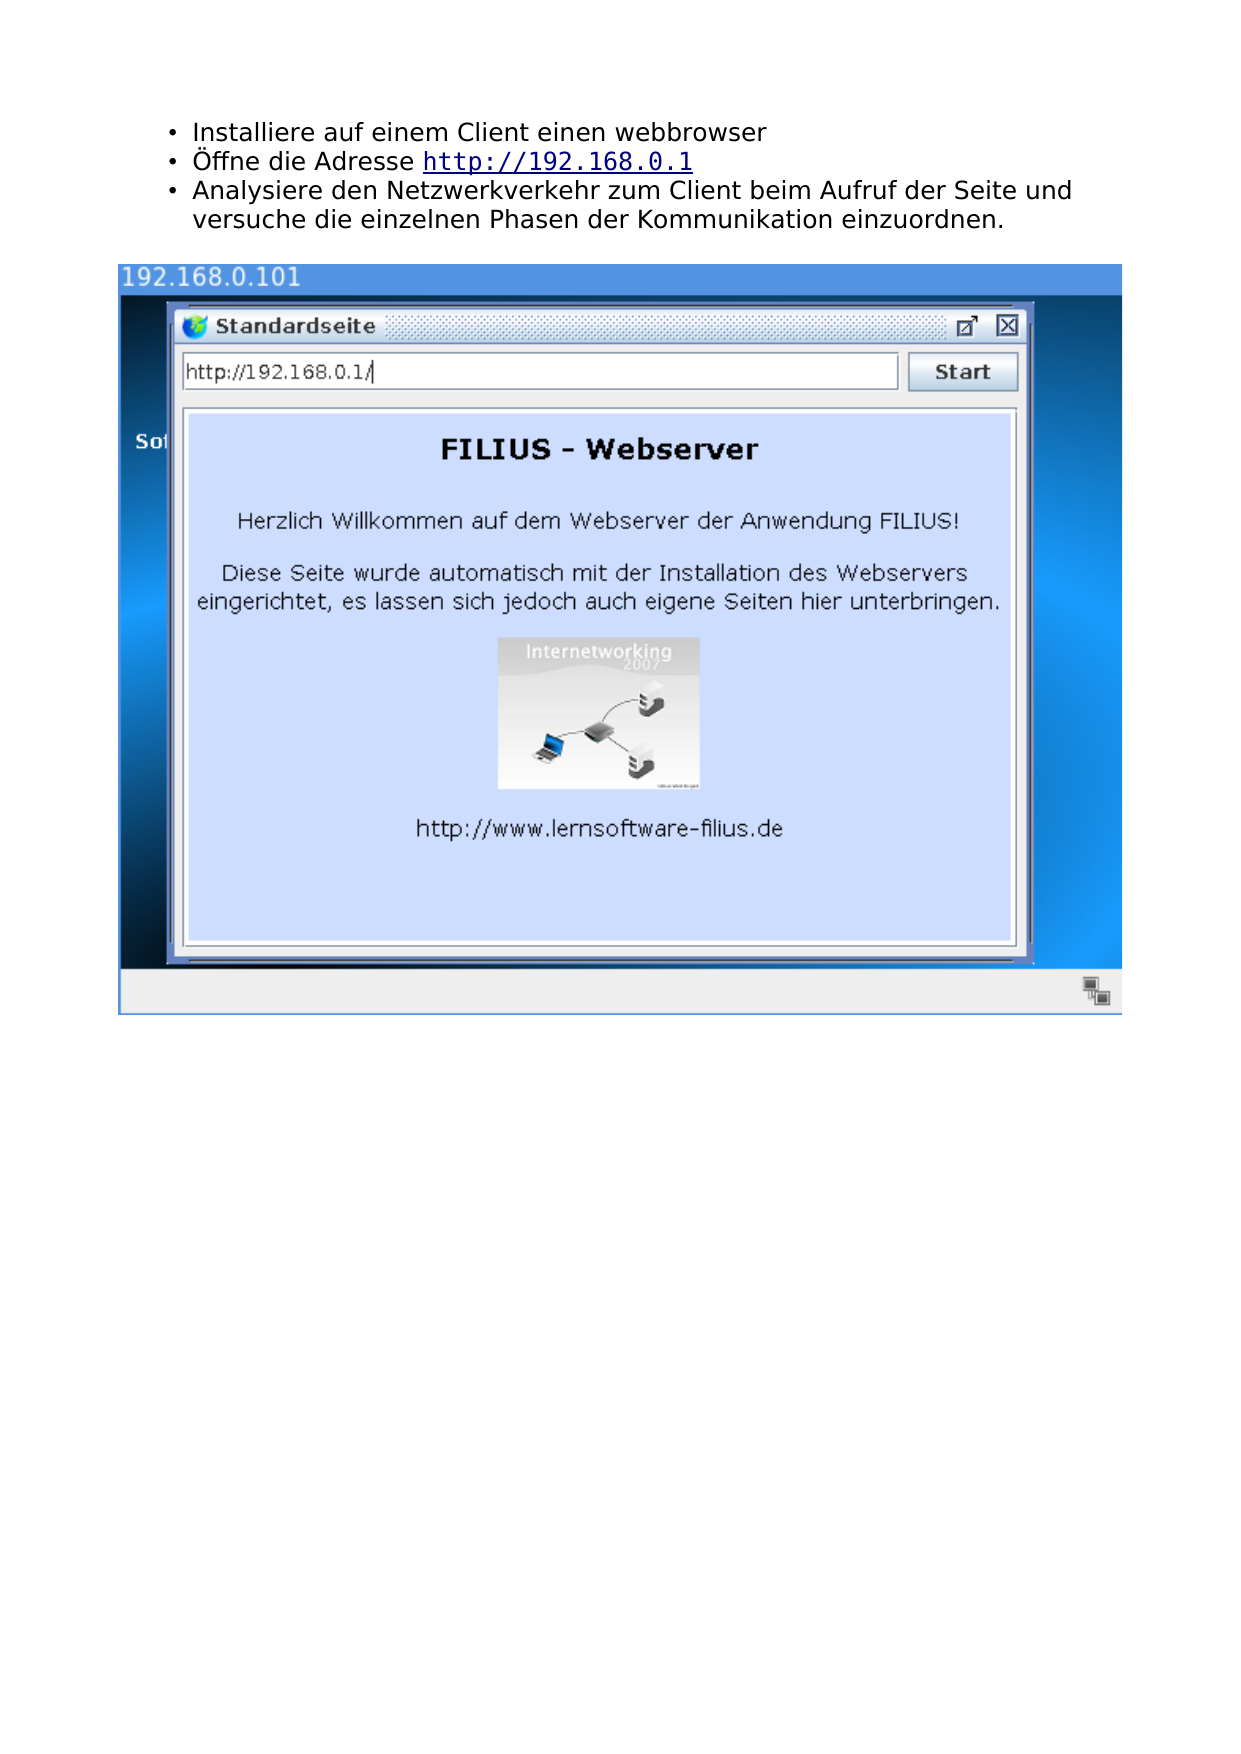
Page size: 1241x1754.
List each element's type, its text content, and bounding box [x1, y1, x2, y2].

picture [118, 264, 1123, 1015]
list Analysiere den Netzwerkverkehr zum Client beim Aufruf der Seite und versuche die einzelnen Phasen der Kommunikation einzuordnen. [177, 176, 1122, 235]
list Öffne die Adresse http://192.168.0.1 [177, 147, 1122, 176]
list Installiere auf einem Client einen webbrowser [177, 118, 1122, 147]
